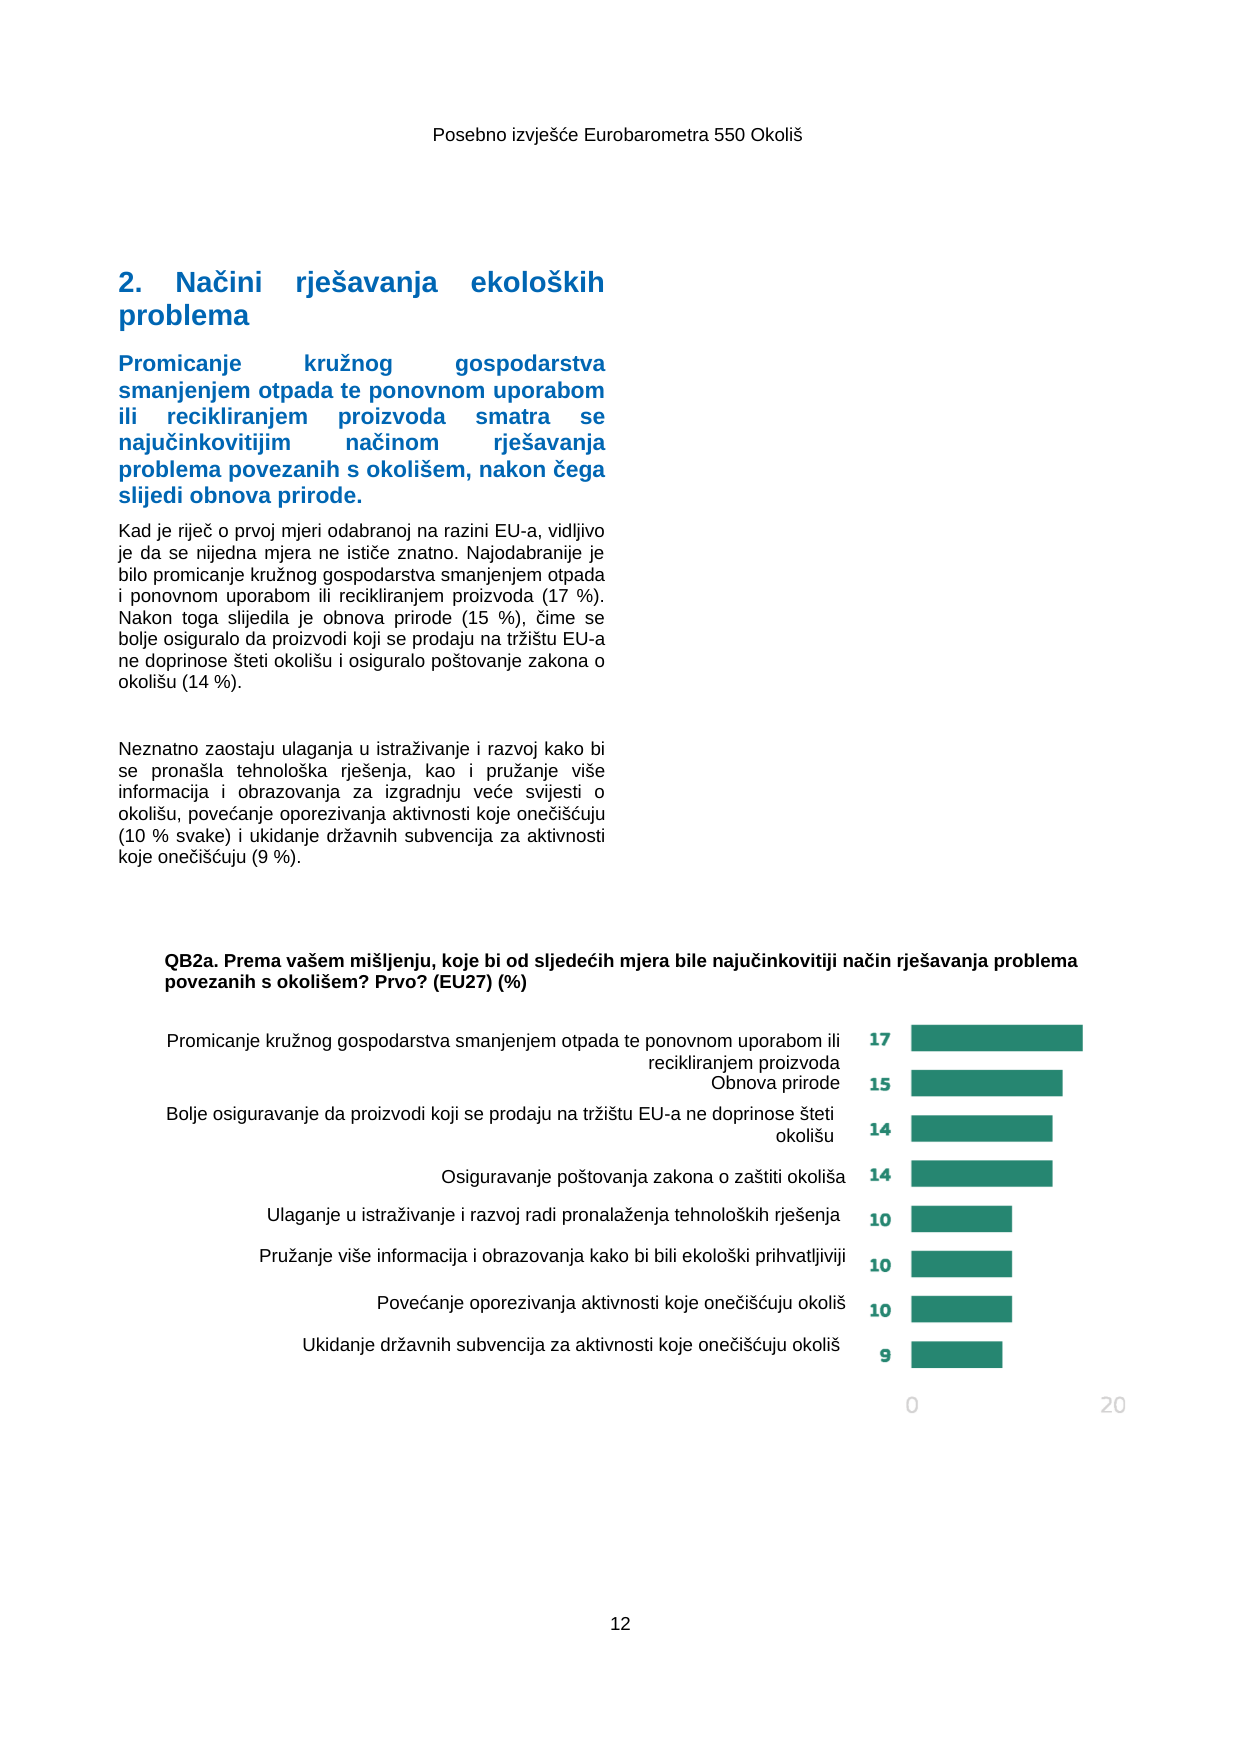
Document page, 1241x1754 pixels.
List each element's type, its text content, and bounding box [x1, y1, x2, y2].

subtitle 2. Načini rješavanja ekoloških problema [118, 265, 605, 332]
text Promicanje kružnog gospodarstva smanjenjem otpada te ponovnom uporabom ili recikliranjem proizvoda smatra se najučinkovitijim načinom rješavanja problema povezanih s okolišem, nakon čega slijedi obnova prirode. [118, 350, 605, 508]
text Neznatno zaostaju ulaganja u istraživanje i razvoj kako bi se pronašla tehnološka rješenja, kao i pružanje više informacija i obrazovanja za izgradnju veće svijesti o okolišu, povećanje oporezivanja aktivnosti koje onečišćuju (10 % svake) i ukidanje državnih subvencija za aktivnosti koje onečišćuju (9 %). [118, 738, 605, 867]
text Kad je riječ o prvoj mjeri odabranoj na razini EU-a, vidljivo je da se nijedna mjera ne ističe znatno. Najodabranije je bilo promicanje kružnog gospodarstva smanjenjem otpada i ponovnom uporabom ili recikliranjem proizvoda (17 %). Nakon toga slijedila je obnova prirode (15 %), čime se bolje osiguralo da proizvodi koji se prodaju na tržištu EU-a ne doprinose šteti okolišu i osiguralo poštovanje zakona o okolišu (14 %). [118, 520, 605, 693]
picture [856, 1016, 1162, 1425]
